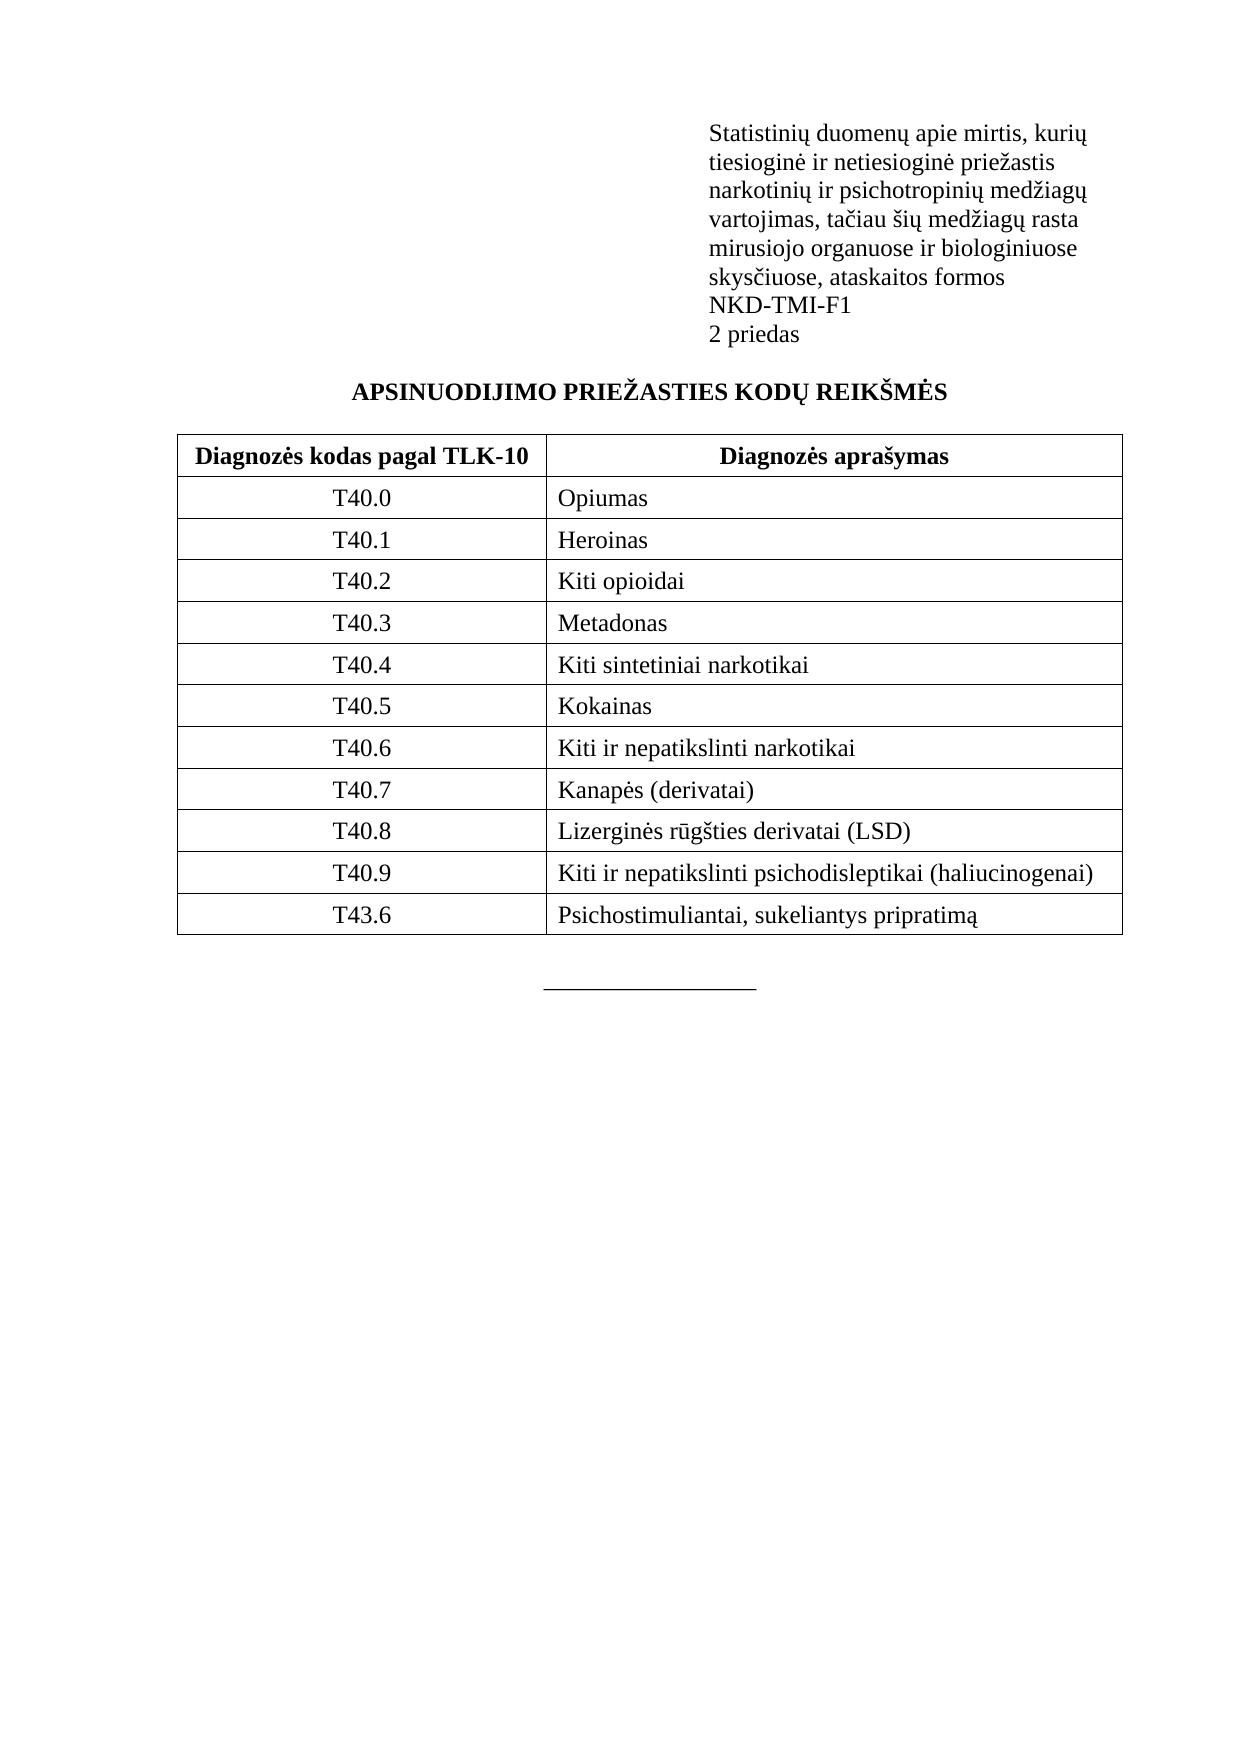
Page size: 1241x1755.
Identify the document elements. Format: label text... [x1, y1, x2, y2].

table_cell T40.6 [178, 727, 546, 768]
table_cell T40.8 [178, 810, 546, 851]
table_cell T40.3 [178, 602, 546, 643]
table_cell Kiti opioidai [547, 560, 1122, 601]
table_cell Kiti sintetiniai narkotikai [547, 644, 1122, 684]
text vartojimas, tačiau šių medžiagų rasta [177, 204, 1122, 233]
text tiesioginė ir netiesioginė priežastis [177, 147, 1122, 176]
text APSINUODIJIMO PRIEŽASTIES KODŲ REIKŠMĖS [177, 377, 1122, 406]
text mirusiojo organuose ir biologiniuose [177, 233, 1122, 262]
table_header Diagnozės kodas pagal TLK-10 [178, 435, 546, 476]
table_cell T40.4 [178, 644, 546, 684]
table_cell Psichostimuliantai, sukeliantys pripratimą [547, 894, 1122, 934]
table_cell Kokainas [547, 685, 1122, 726]
table_header Diagnozės aprašymas [547, 435, 1122, 476]
table_cell T40.2 [178, 560, 546, 601]
table_cell T40.9 [178, 852, 546, 893]
table_cell T40.5 [178, 685, 546, 726]
table_cell T40.0 [178, 477, 546, 518]
table_cell Kiti ir nepatikslinti psichodisleptikai (haliucinogenai) [547, 852, 1122, 893]
text 2 priedas [177, 319, 1122, 348]
text Statistinių duomenų apie mirtis, kurių [177, 118, 1122, 147]
text narkotinių ir psichotropinių medžiagų [177, 176, 1122, 204]
text NKD-TMI-F1 [177, 291, 1122, 319]
text skysčiuose, ataskaitos formos [177, 262, 1122, 291]
table_cell Opiumas [547, 477, 1122, 518]
table_cell Kiti ir nepatikslinti narkotikai [547, 727, 1122, 768]
table_cell T40.7 [178, 769, 546, 809]
table_cell Kanapės (derivatai) [547, 769, 1122, 809]
table_cell Heroinas [547, 519, 1122, 559]
table_cell Metadonas [547, 602, 1122, 643]
table_cell Lizerginės rūgšties derivatai (LSD) [547, 810, 1122, 851]
table_cell T43.6 [178, 894, 546, 934]
text _________________ [177, 964, 1122, 993]
table_cell T40.1 [178, 519, 546, 559]
